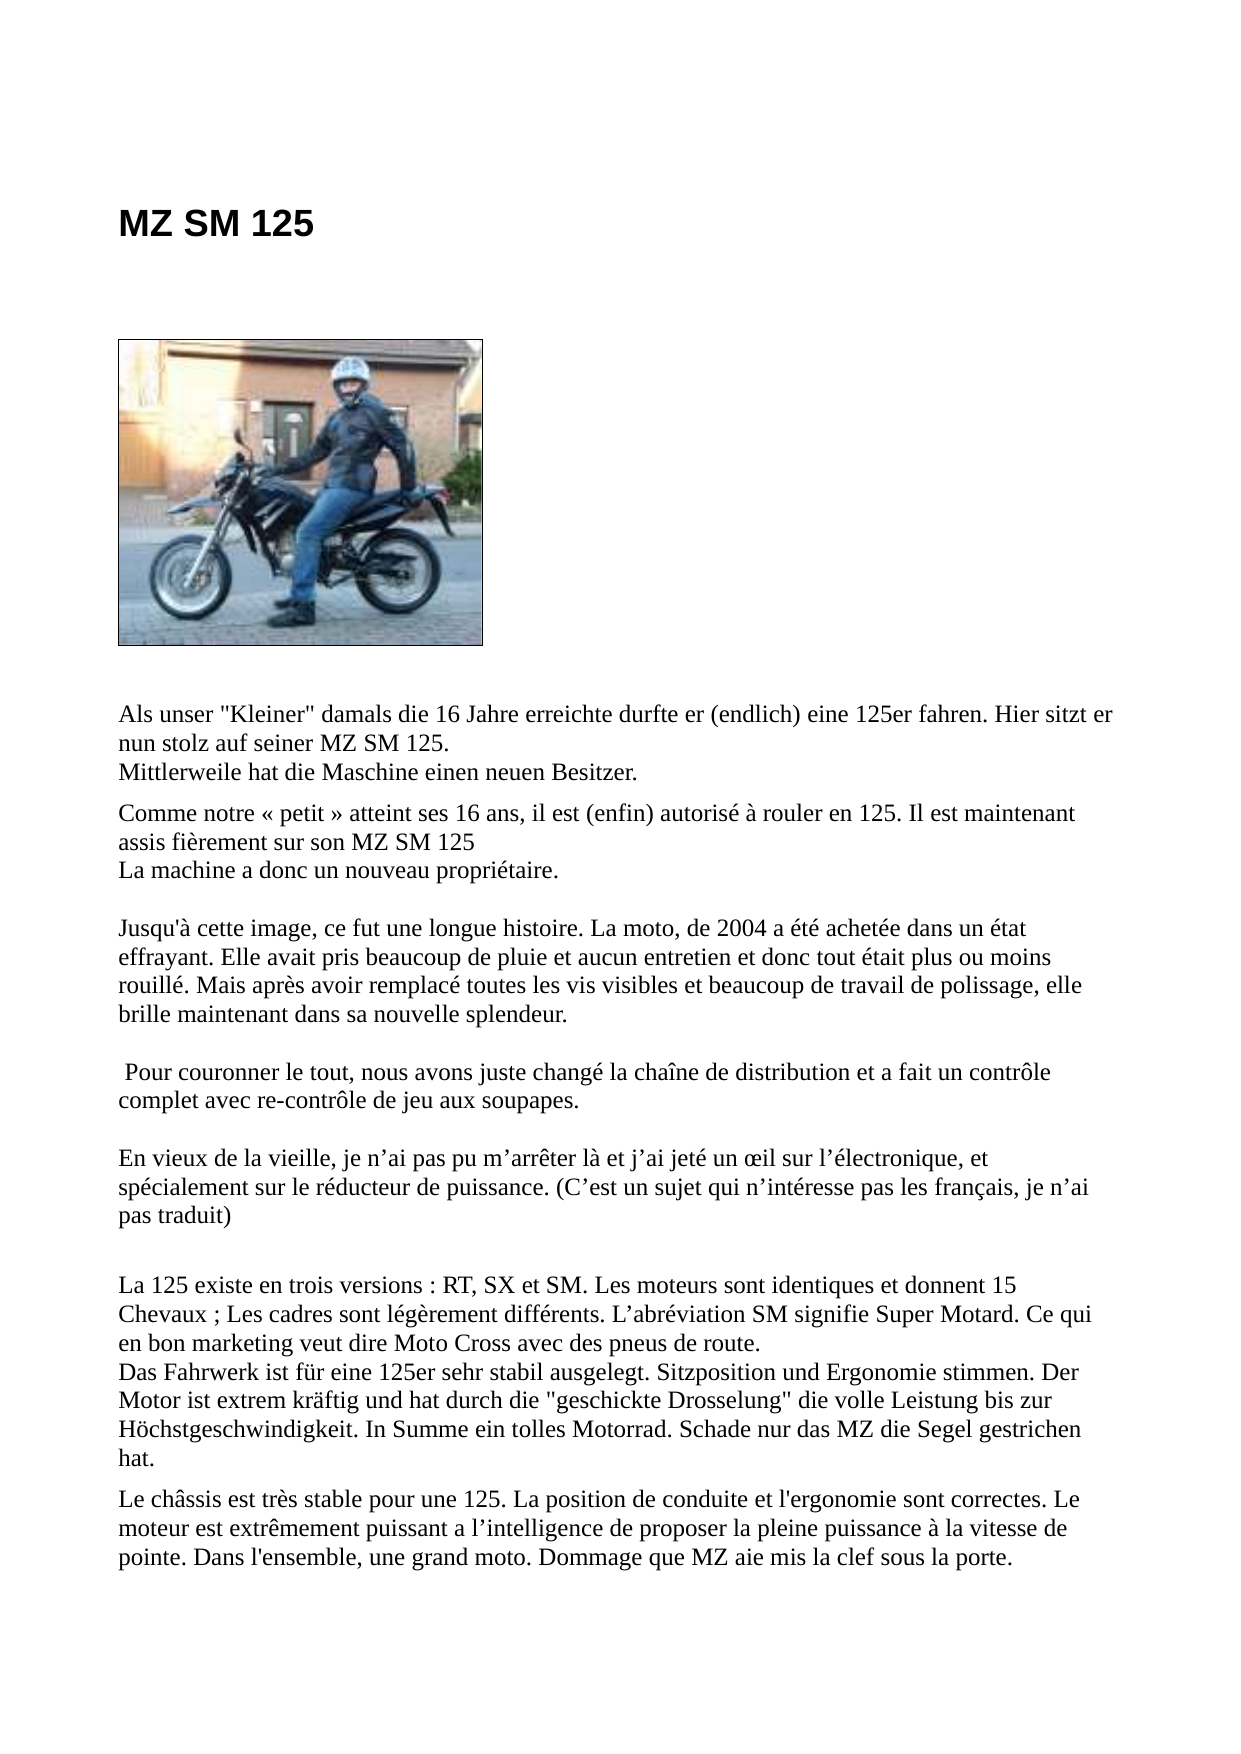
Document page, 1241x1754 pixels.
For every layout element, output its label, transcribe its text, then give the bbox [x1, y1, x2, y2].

text La 125 existe en trois versions : RT, SX et SM. Les moteurs sont identiques et donnent 15 Chevaux ; Les cadres sont légèrement différents. L’abréviation SM signifie Super Motard. Ce qui en bon marketing veut dire Moto Cross avec des pneus de route. Das Fahrwerk ist für eine 125er sehr stabil ausgelegt. Sitzposition und Ergonomie stimmen. Der Motor ist extrem kräftig und hat durch die "geschickte Drosselung" die volle Leistung bis zur Höchstgeschwindigkeit. In Summe ein tolles Motorrad. Schade nur das MZ die Segel gestrichen hat. [118, 1242, 1122, 1472]
text Comme notre « petit » atteint ses 16 ans, il est (enfin) autorisé à rouler en 125. Il est maintenant assis fièrement sur son MZ SM 125 La machine a donc un nouveau propriétaire. [118, 798, 1122, 884]
picture [119, 340, 482, 645]
subtitle MZ SM 125 [118, 201, 1122, 244]
text Le châssis est très stable pour une 125. La position de conduite et l'ergonomie sont correctes. Le moteur est extrêmement puissant a l’intelligence de proposer la pleine puissance à la vitesse de pointe. Dans l'ensemble, une grand moto. Dommage que MZ aie mis la clef sous la porte. [118, 1484, 1122, 1571]
text Als unser "Kleiner" damals die 16 Jahre erreichte durfte er (endlich) eine 125er fahren. Hier sitzt er nun stolz auf seiner MZ SM 125. Mittlerweile hat die Maschine einen neuen Besitzer. [118, 699, 1122, 786]
text Jusqu'à cette image, ce fut une longue histoire. La moto, de 2004 a été achetée dans un état effrayant. Elle avait pris beaucoup de pluie et aucun entretien et donc tout était plus ou moins rouillé. Mais après avoir remplacé toutes les vis visibles et beaucoup de travail de polissage, elle brille maintenant dans sa nouvelle splendeur. Pour couronner le tout, nous avons juste changé la chaîne de distribution et a fait un contrôle complet avec re-contrôle de jeu aux soupapes. En vieux de la vieille, je n’ai pas pu m’arrêter là et j’ai jeté un œil sur l’électronique, et spécialement sur le réducteur de puissance. (C’est un sujet qui n’intéresse pas les français, je n’ai pas traduit) [118, 884, 1122, 1229]
